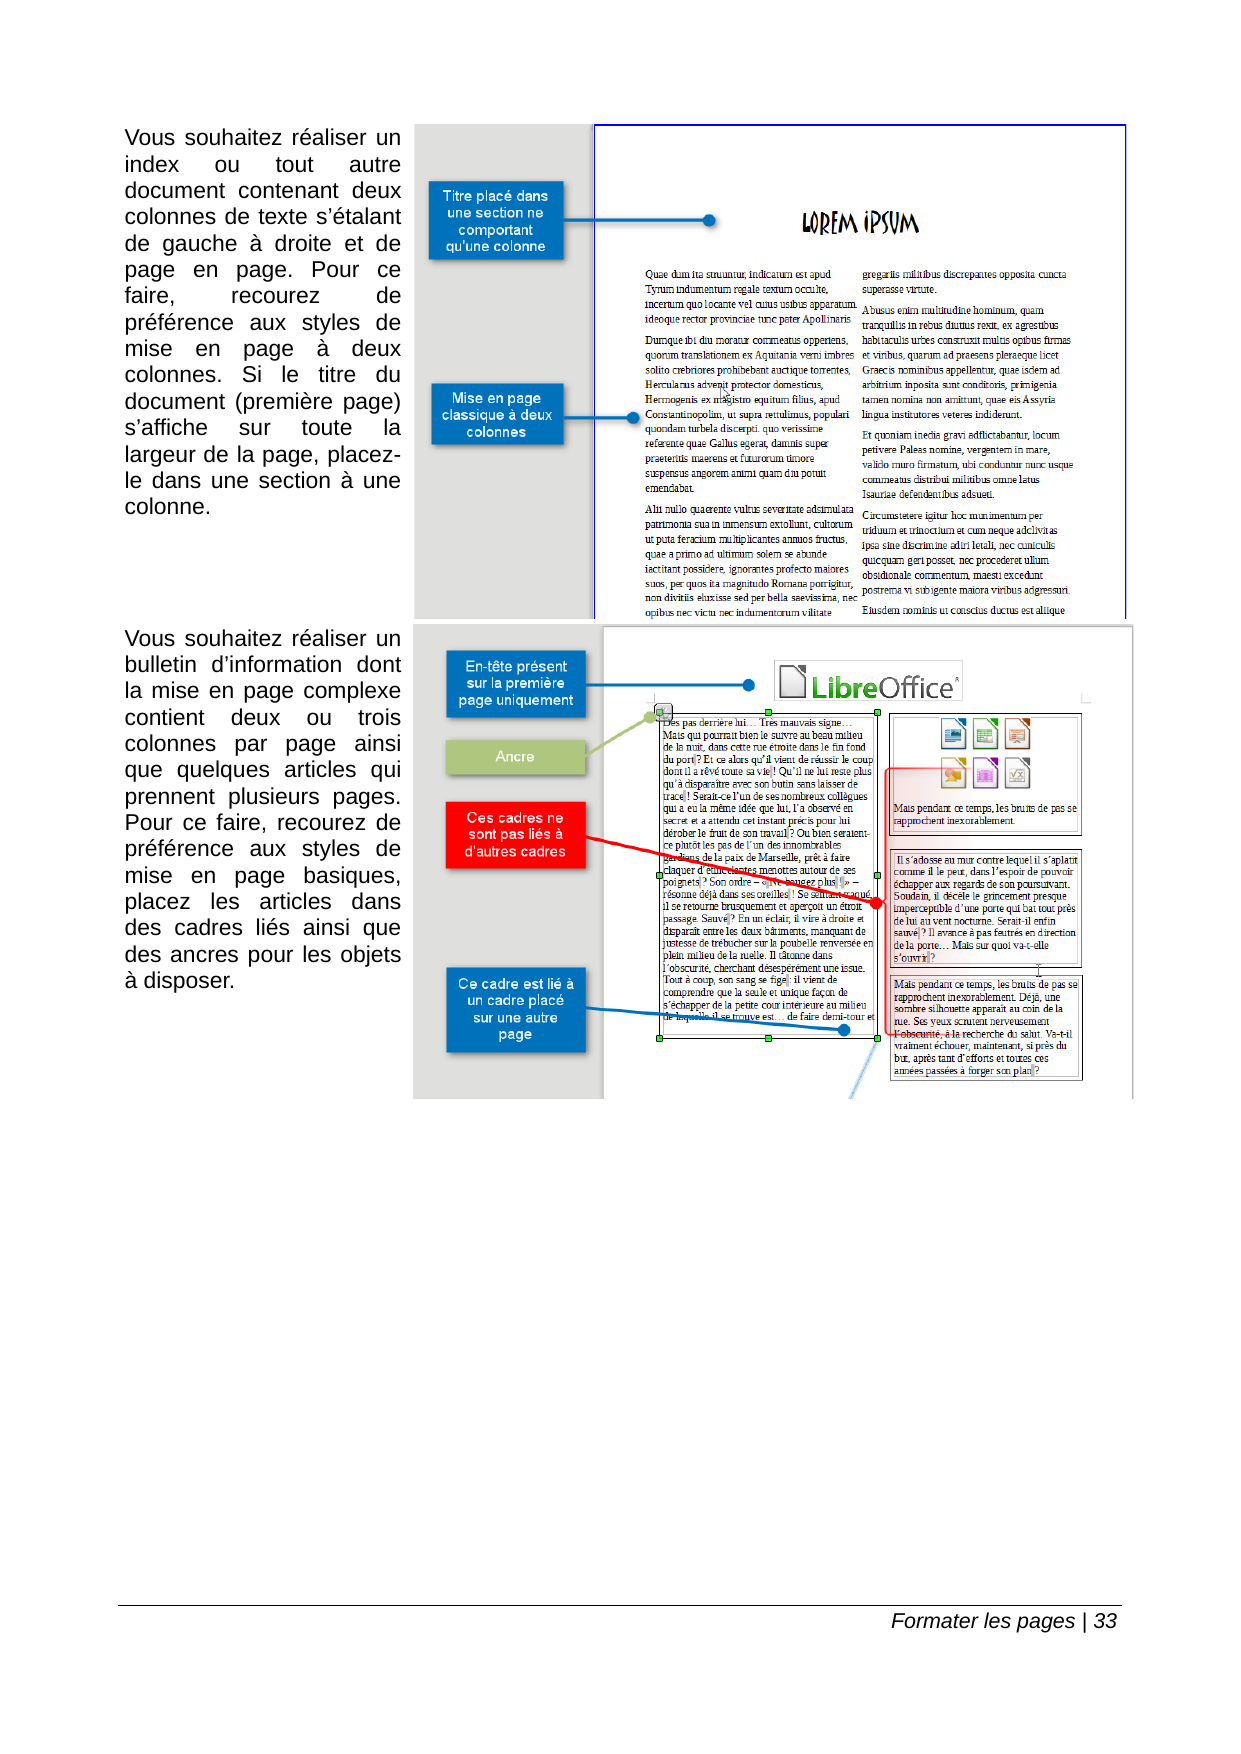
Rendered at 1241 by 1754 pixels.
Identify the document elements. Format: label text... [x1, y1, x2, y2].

table_cell [407, 118, 1134, 618]
picture [413, 624, 1134, 1099]
table_cell Vous souhaitez réaliser un index ou tout autre document contenant deux colonnes de texte s’étalant de gauche à droite et de page en page. Pour ce faire, recourez de préférence aux styles de mise en page à deux colonnes. Si le titre du document (première page) s’affiche sur toute la largeur de la page, placez-le dans une section à une colonne. [118, 118, 407, 618]
picture [414, 124, 1127, 619]
table_cell [407, 619, 1134, 1098]
table_cell Vous souhaitez réaliser un bulletin d’information dont la mise en page complexe contient deux ou trois colonnes par page ainsi que quelques articles qui prennent plusieurs pages. Pour ce faire, recourez de préférence aux styles de mise en page basiques, placez les articles dans des cadres liés ainsi que des ancres pour les objets à disposer. [118, 619, 407, 1098]
